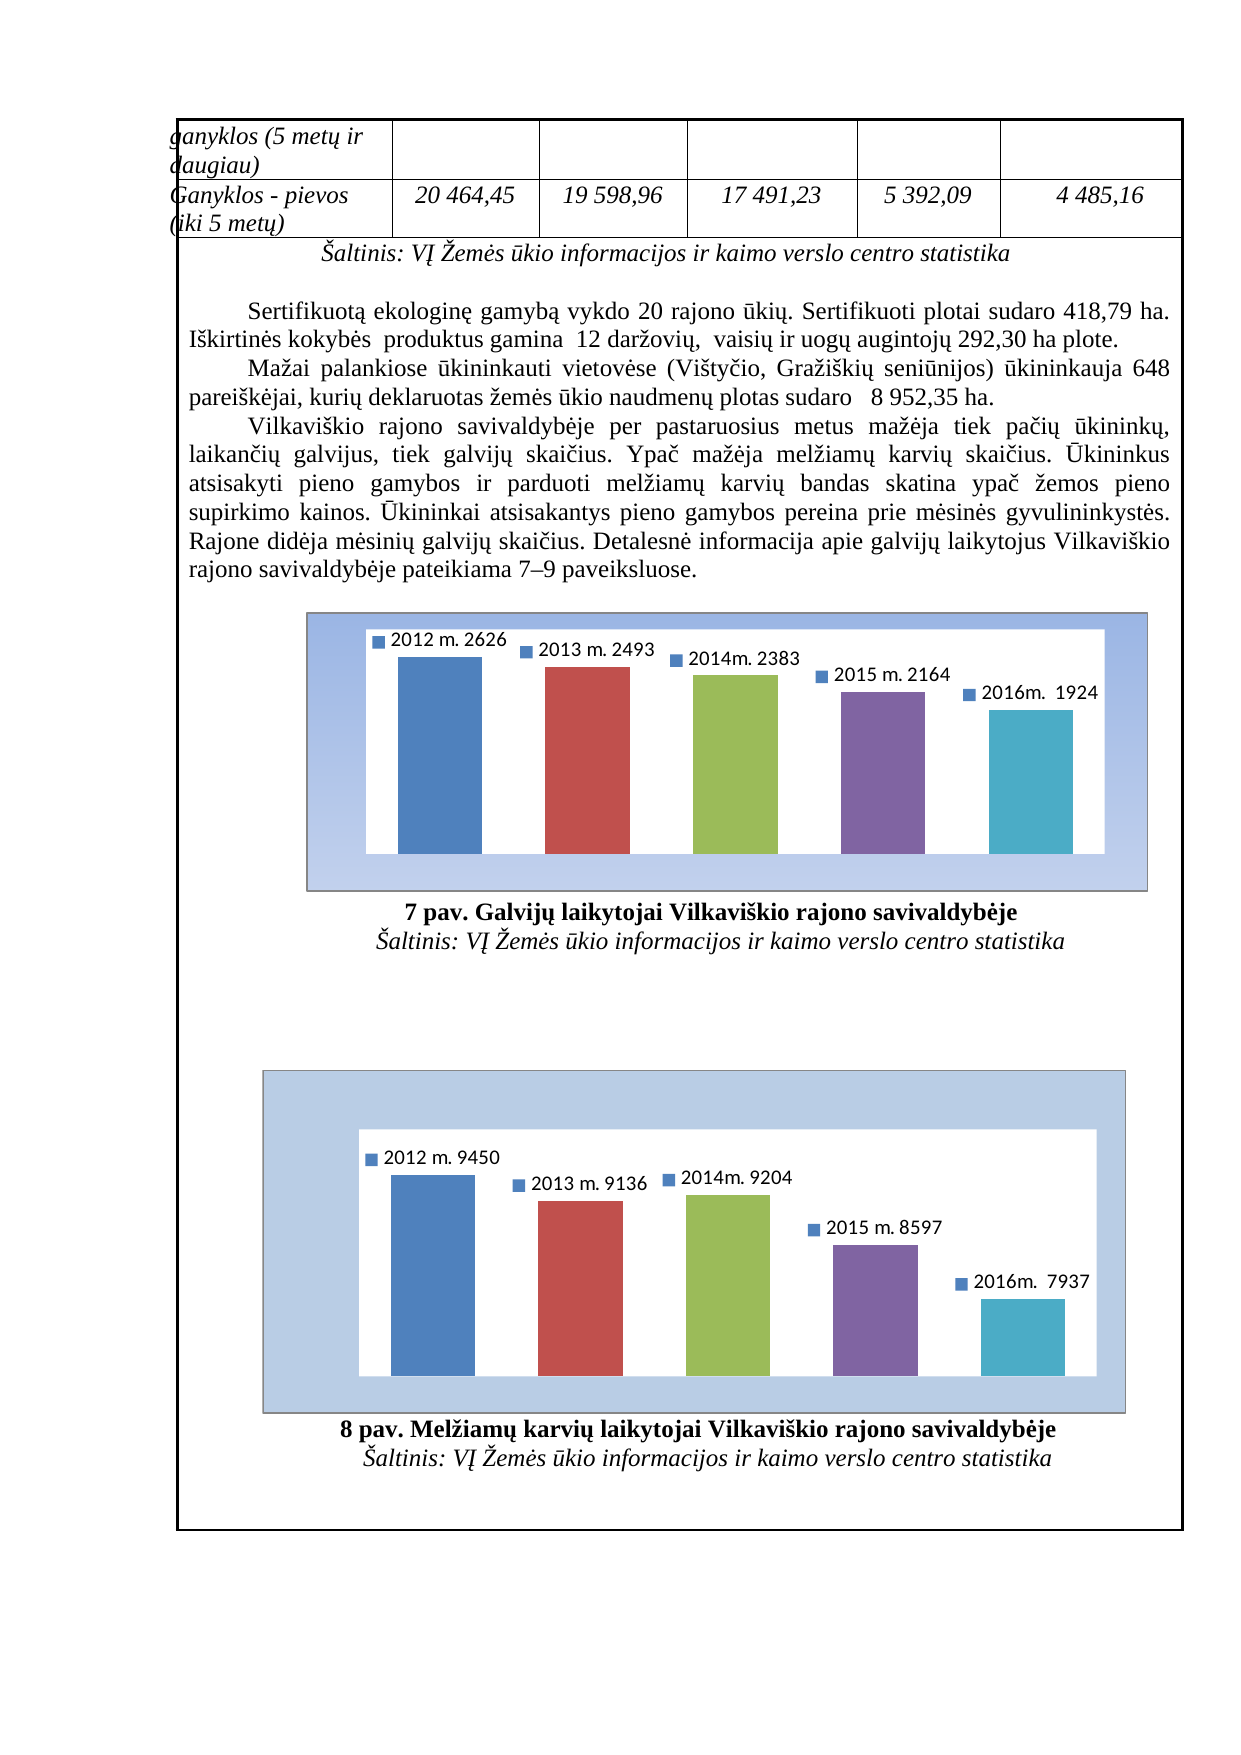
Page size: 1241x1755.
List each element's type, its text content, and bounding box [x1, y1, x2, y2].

table_cell [858, 121, 1000, 179]
table_cell 5 392,09 [858, 180, 1000, 237]
table_cell [1001, 121, 1181, 179]
table_cell [540, 121, 687, 179]
table_cell Daugiametės ganyklos (5 metų ir daugiau) [179, 121, 392, 179]
table_cell [688, 121, 857, 179]
table_cell Ganyklos - pievos (iki 5 metų) [179, 180, 392, 237]
table_cell [393, 121, 539, 179]
table_cell 20 464,45 [393, 180, 539, 237]
table_cell 4 485,16 [1001, 180, 1181, 237]
table_cell 19 598,96 [540, 180, 687, 237]
table_cell 17 491,23 [688, 180, 857, 237]
